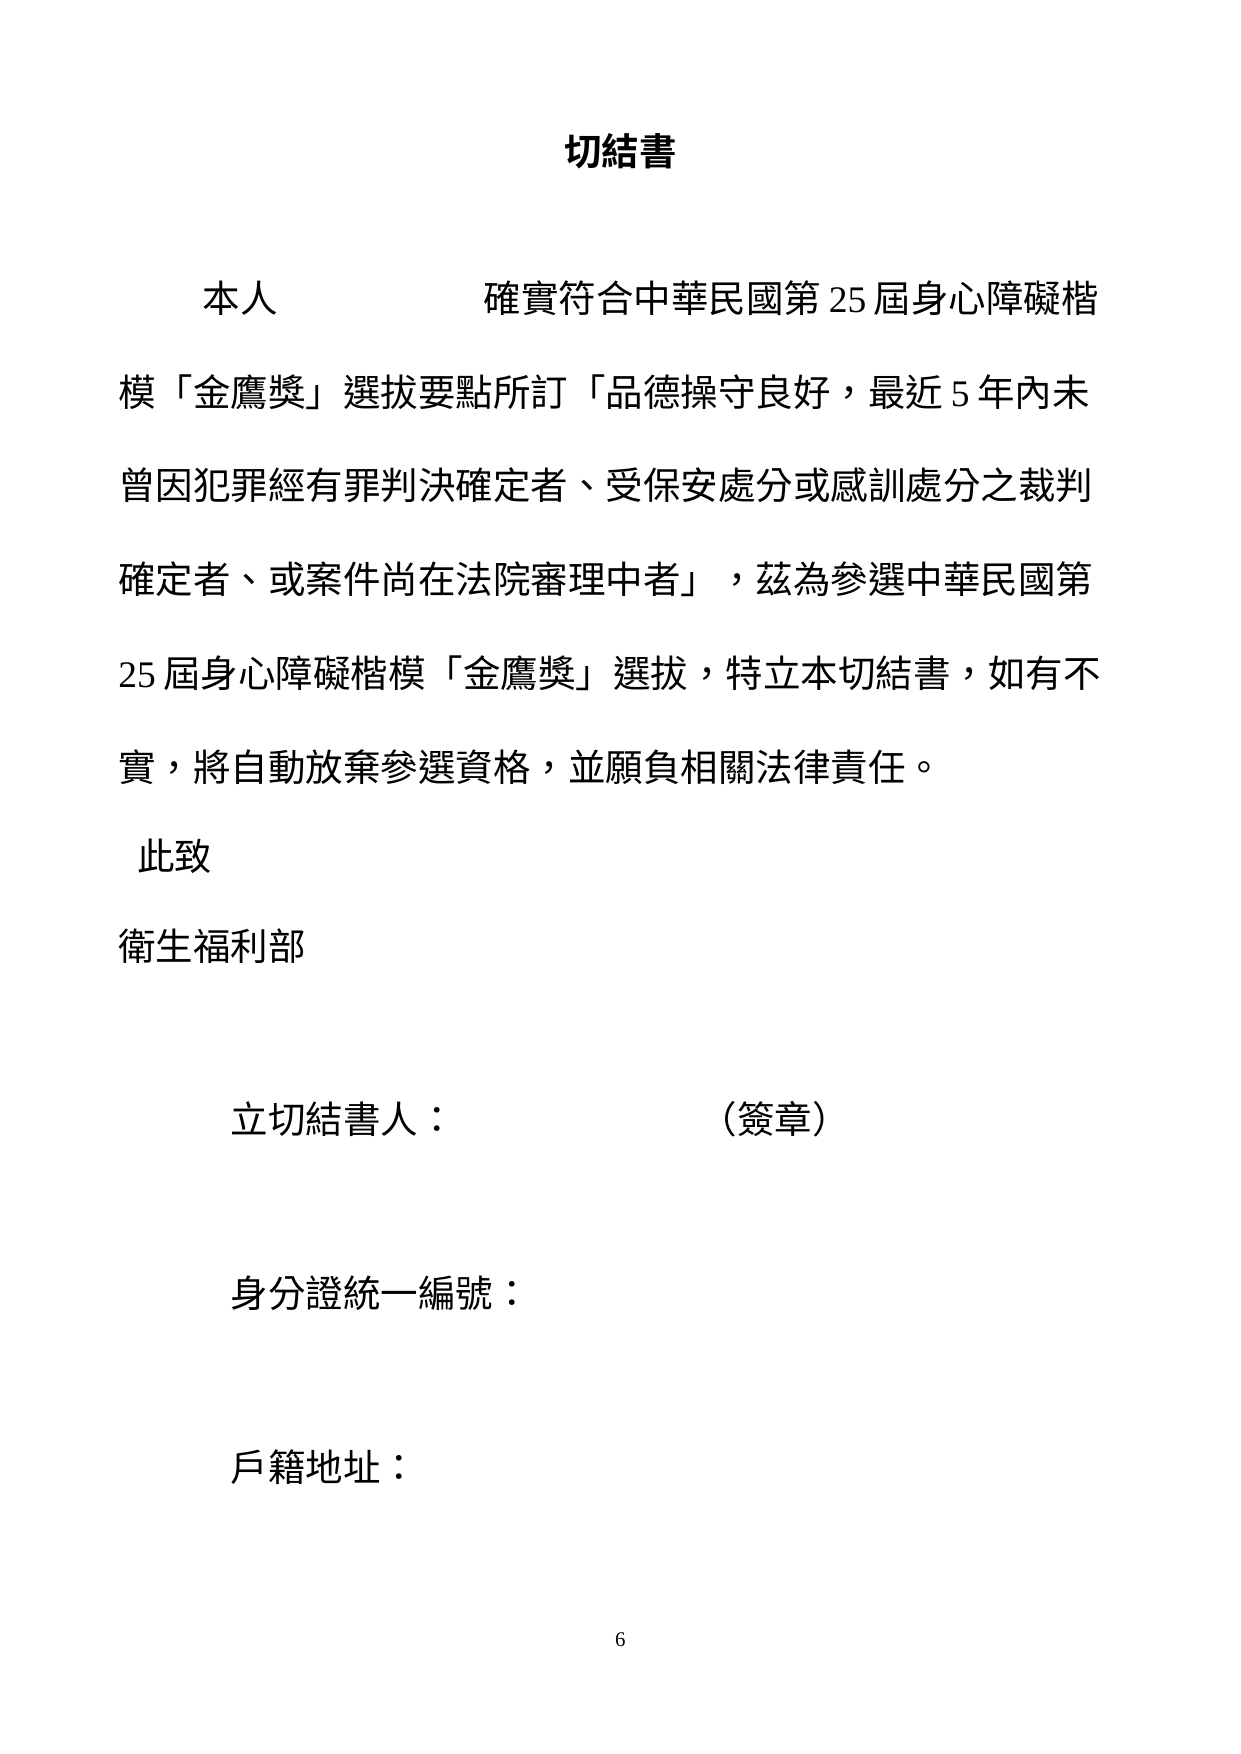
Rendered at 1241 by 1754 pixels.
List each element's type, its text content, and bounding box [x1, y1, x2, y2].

text 身分證統一編號： [118, 1249, 1122, 1312]
text 切結書 [118, 108, 1122, 170]
text 此致 [118, 812, 1122, 875]
text 本人 確實符合中華民國第25屆身心障礙楷模「金鷹獎」選拔要點所訂「品德操守良好，最近5年內未曾因犯罪經有罪判決確定者、受保安處分或感訓處分之裁判確定者、或案件尚在法院審理中者」，茲為參選中華民國第25屆身心障礙楷模「金鷹獎」選拔，特立本切結書，如有不實，將自動放棄參選資格，並願負相關法律責任。 [118, 254, 1122, 785]
text 戶籍地址： [118, 1423, 1122, 1486]
text 立切結書人： （簽章） [118, 1076, 1122, 1138]
text 衛生福利部 [118, 902, 1122, 964]
